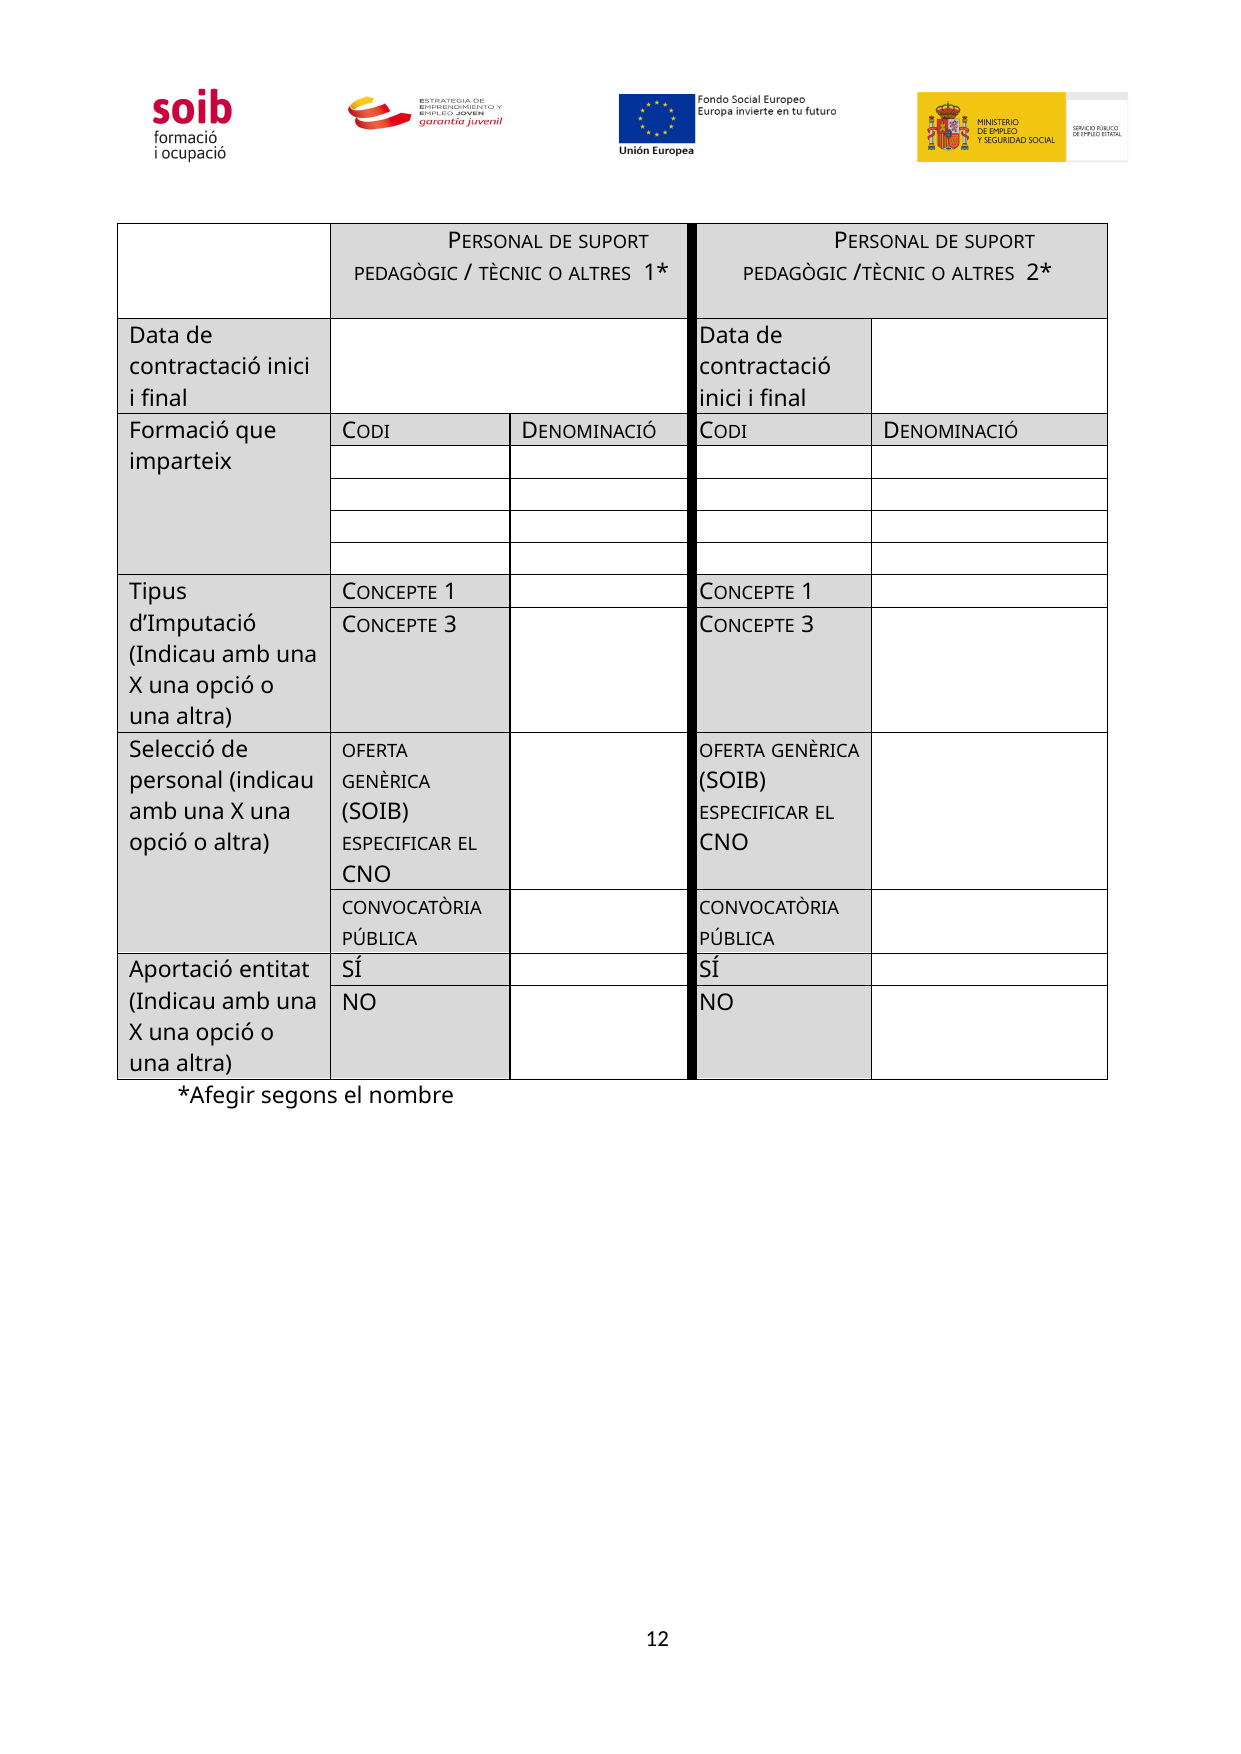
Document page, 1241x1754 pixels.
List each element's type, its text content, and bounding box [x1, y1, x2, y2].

table_cell Data de contractació inici i final [118, 319, 330, 413]
table_cell Selecció de personal (indicau amb una X una opció o altra) [118, 733, 330, 952]
table_cell [697, 479, 871, 510]
table_cell [511, 575, 687, 607]
table_cell Formació que imparteix [118, 414, 330, 574]
table_cell SÍ [697, 954, 871, 985]
table_cell [511, 446, 687, 477]
table_cell NO [697, 986, 871, 1078]
table_cell [511, 954, 687, 985]
table_cell [872, 890, 1107, 952]
table_cell [697, 511, 871, 542]
table_cell [511, 733, 687, 889]
table_cell oferta genèrica (SOIB) especificar el CNO [697, 733, 871, 889]
table_cell [511, 511, 687, 542]
table_cell NO [331, 986, 509, 1078]
table_cell [872, 543, 1107, 574]
table_cell [872, 954, 1107, 985]
table_cell [331, 479, 509, 510]
table_cell oferta genèrica (SOIB) especificar el CNO [331, 733, 509, 889]
table_cell Aportació entitat (Indicau amb una X una opció o una altra) [118, 954, 330, 1078]
table_cell [697, 446, 871, 477]
table_cell [697, 543, 871, 574]
table_cell Codi [697, 414, 871, 445]
picture [618, 93, 837, 156]
table_cell Tipus d’Imputació (Indicau amb una X una opció o una altra) [118, 575, 330, 732]
table_header Personal de suport pedagògic /tècnic o altres 2* [697, 224, 1107, 318]
table_cell SÍ [331, 954, 509, 985]
table_cell Concepte 1 [331, 575, 509, 607]
table_cell [872, 608, 1107, 732]
picture [329, 70, 521, 156]
table_cell [872, 575, 1107, 607]
table_cell [872, 986, 1107, 1078]
table_cell [511, 986, 687, 1078]
table_cell [331, 543, 509, 574]
table_cell [872, 511, 1107, 542]
table_header Personal de suport pedagògic / tècnic o altres 1* [331, 224, 687, 318]
picture [115, 56, 270, 199]
table_cell [331, 319, 687, 413]
table_cell Denominació [872, 414, 1107, 445]
table_cell [511, 479, 687, 510]
table_cell [872, 446, 1107, 477]
table_cell Concepte 3 [331, 608, 509, 732]
table_cell [872, 733, 1107, 889]
table_cell [331, 511, 509, 542]
table_cell [872, 319, 1107, 413]
table_cell Data de contractació inici i final [697, 319, 871, 413]
table_cell Concepte 3 [697, 608, 871, 732]
table_cell convocatòria pública [697, 890, 871, 952]
table_cell [331, 446, 509, 477]
table_header [118, 224, 330, 318]
table_cell [511, 608, 687, 732]
table_cell [872, 479, 1107, 510]
table_cell convocatòria pública [331, 890, 509, 952]
table_cell Denominació [511, 414, 687, 445]
table_cell Concepte 1 [697, 575, 871, 607]
table_cell Codi [331, 414, 509, 445]
table_cell [511, 890, 687, 952]
picture [917, 92, 1129, 162]
table_cell [511, 543, 687, 574]
text *Afegir segons el nombre [177, 1080, 1063, 1111]
